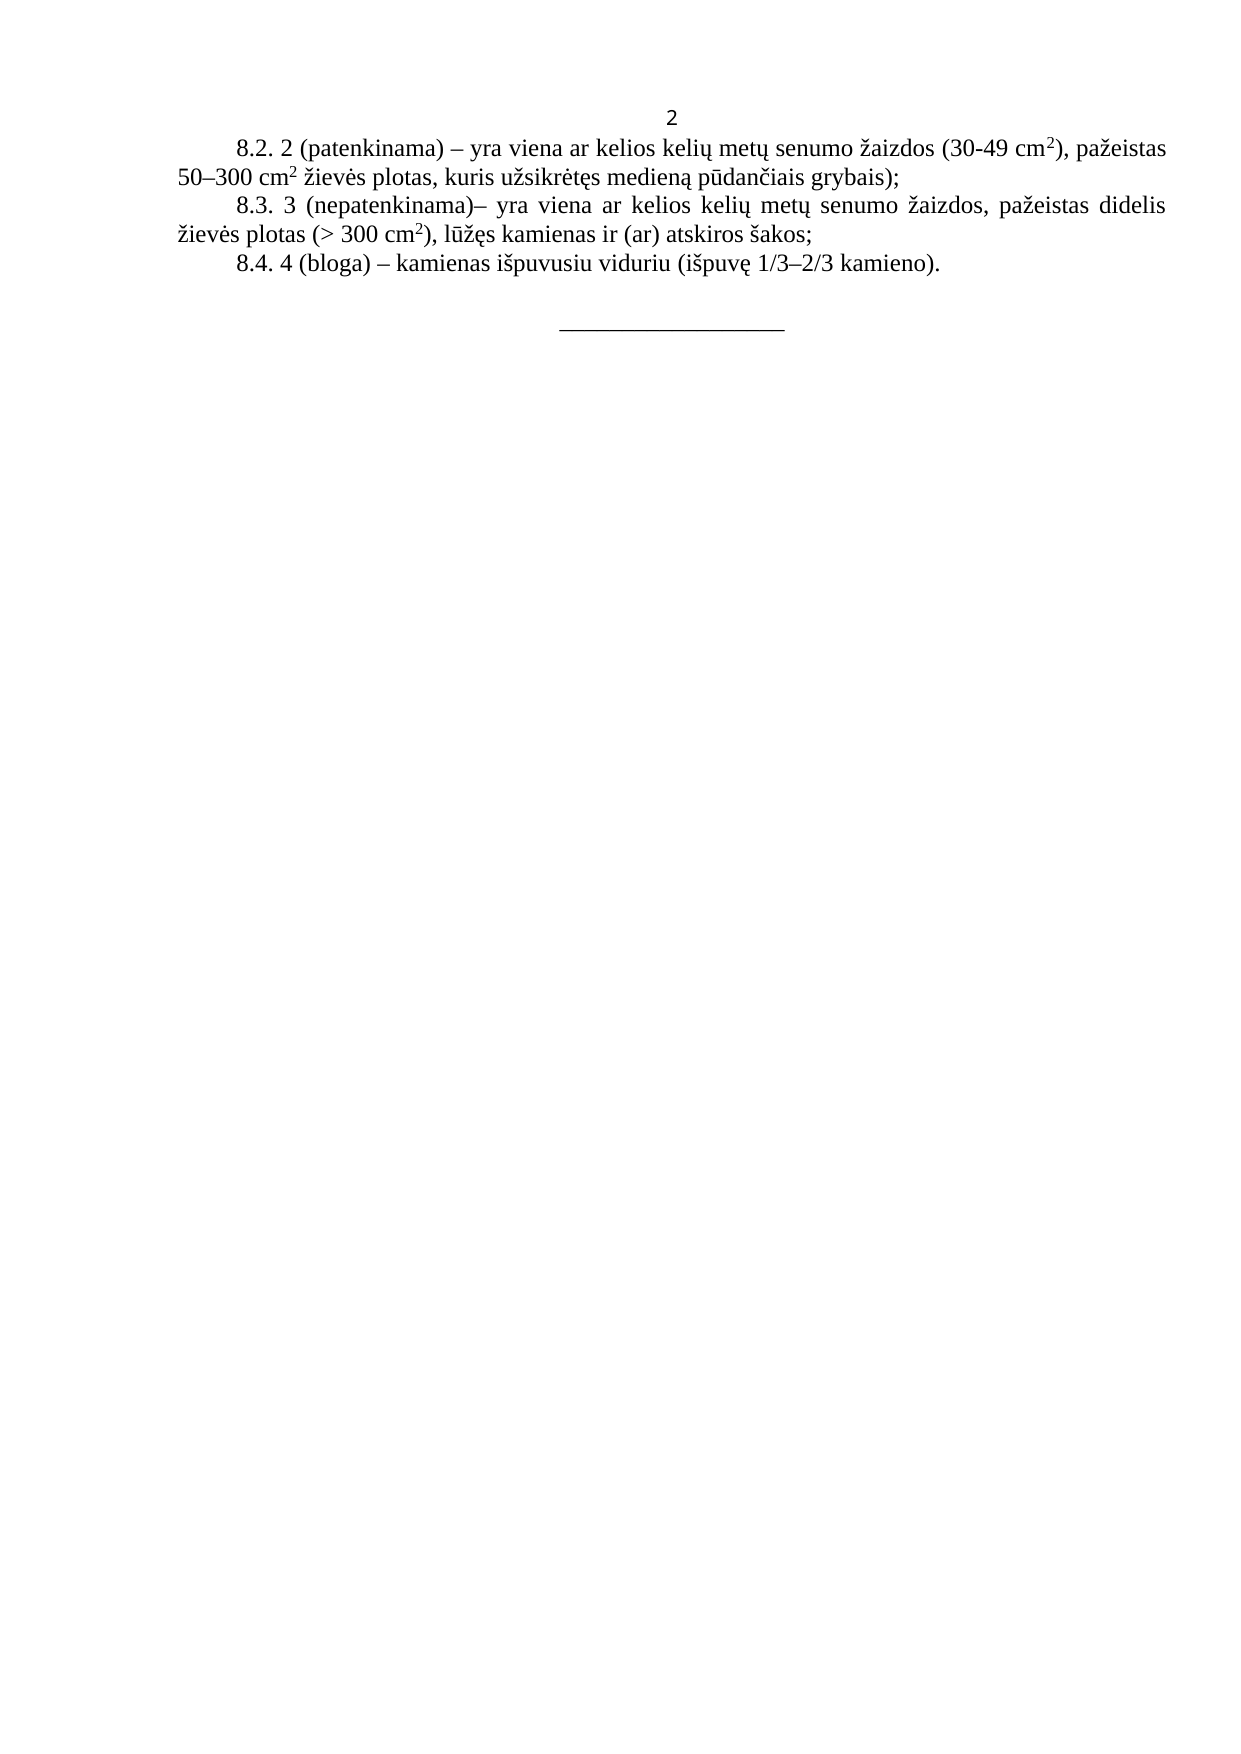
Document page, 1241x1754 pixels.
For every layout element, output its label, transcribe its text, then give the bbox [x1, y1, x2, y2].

text 8.4. 4 (bloga) – kamienas išpuvusiu viduriu (išpuvę 1/3–2/3 kamieno). [177, 248, 1166, 277]
text 8.3. 3 (nepatenkinama)– yra viena ar kelios kelių metų senumo žaizdos, pažeistas didelis žievės plotas (> 300 cm2), lūžęs kamienas ir (ar) atskiros šakos; [177, 190, 1166, 248]
text __________________ [177, 305, 1166, 334]
text 8.2. 2 (patenkinama) – yra viena ar kelios kelių metų senumo žaizdos (30-49 cm2), pažeistas 50–300 cm2 žievės plotas, kuris užsikrėtęs medieną pūdančiais grybais); [177, 133, 1166, 190]
